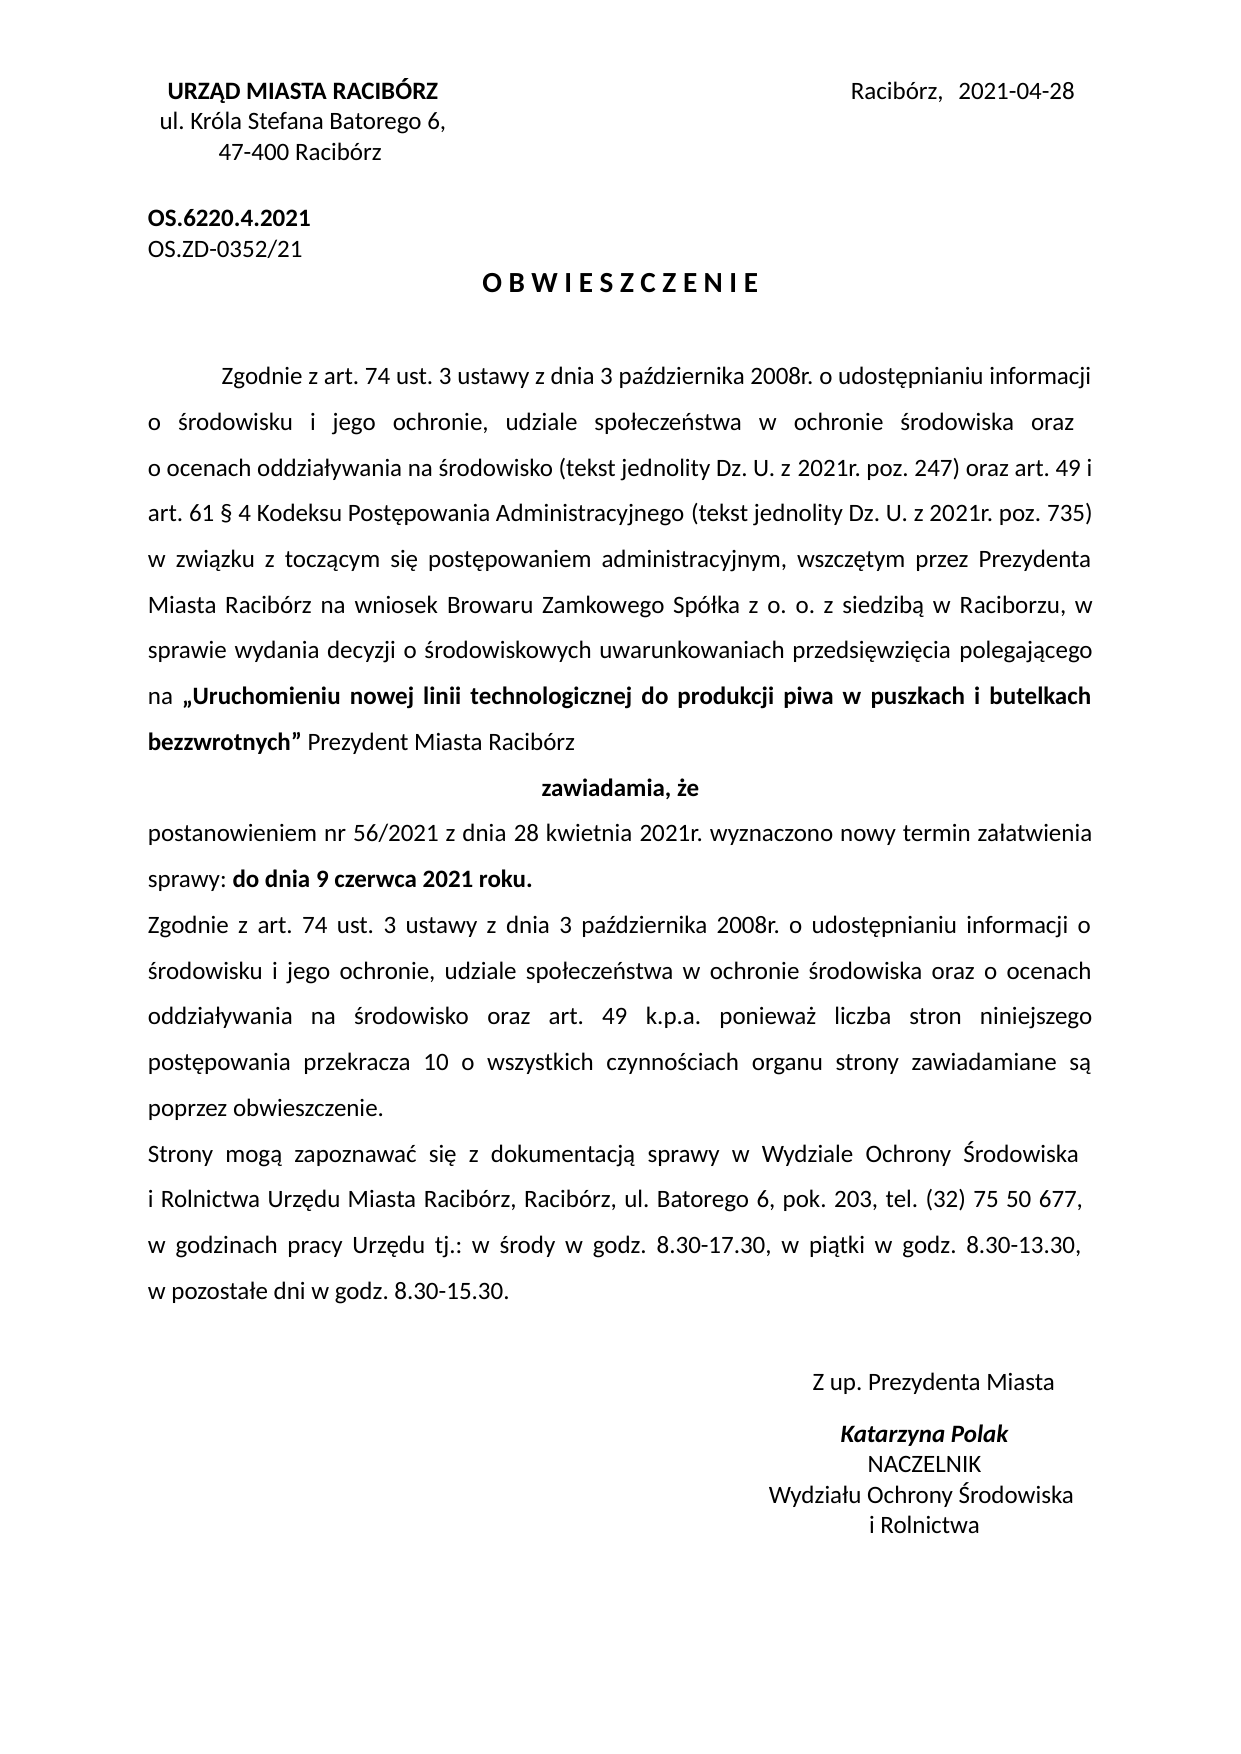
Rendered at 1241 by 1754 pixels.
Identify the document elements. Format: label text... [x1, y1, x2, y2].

text Strony mogą zapoznawać się z dokumentacją sprawy w Wydziale Ochrony Środowiska i Rolnictwa Urzędu Miasta Racibórz, Racibórz, ul. Batorego 6, pok. 203, tel. (32) 75 50 677, w godzinach pracy Urzędu tj.: w środy w godz. 8.30-17.30, w piątki w godz. 8.30-13.30, w pozostałe dni w godz. 8.30-15.30. [148, 1138, 1093, 1305]
text Zgodnie z art. 74 ust. 3 ustawy z dnia 3 października 2008r. o udostępnianiu informacji o środowisku i jego ochronie, udziale społeczeństwa w ochronie środowiska oraz o ocenach oddziaływania na środowisko (tekst jednolity Dz. U. z 2021r. poz. 247) oraz art. 49 i art. 61 § 4 Kodeksu Postępowania Administracyjnego (tekst jednolity Dz. U. z 2021r. poz. 735) w związku z toczącym się postępowaniem administracyjnym, wszczętym przez Prezydenta Miasta Racibórz na wniosek Browaru Zamkowego Spółka z o. o. z siedzibą w Raciborzu, w sprawie wydania decyzji o środowiskowych uwarunkowaniach przedsięwzięcia polegającego na „Uruchomieniu nowej linii technologicznej do produkcji piwa w puszkach i butelkach bezzwrotnych” Prezydent Miasta Racibórz [148, 360, 1093, 757]
table_header URZĄD MIASTA RACIBÓRZ ul. Króla Stefana Batorego 6, 47-400 Racibórz [140, 75, 465, 172]
table_header Racibórz, [465, 75, 951, 172]
text OS.6220.4.2021 OS.ZD-0352/21 [148, 203, 1093, 264]
text Z up. Prezydenta Miasta [148, 1366, 1093, 1397]
text postanowieniem nr 56/2021 z dnia 28 kwietnia 2021r. wyznaczono nowy termin załatwienia sprawy: do dnia 9 czerwca 2021 roku. [148, 818, 1093, 894]
text Katarzyna Polak [756, 1418, 1093, 1448]
text Zgodnie z art. 74 ust. 3 ustawy z dnia 3 października 2008r. o udostępnianiu informacji o środowisku i jego ochronie, udziale społeczeństwa w ochronie środowiska oraz o ocenach oddziaływania na środowisko oraz art. 49 k.p.a. ponieważ liczba stron niniejszego postępowania przekracza 10 o wszystkich czynnościach organu strony zawiadamiane są poprzez obwieszczenie. [148, 909, 1093, 1122]
text Wydziału Ochrony Środowiska i Rolnictwa [756, 1479, 1093, 1540]
text zawiadamia, że [148, 772, 1093, 802]
text NACZELNIK [756, 1448, 1093, 1479]
table_header 2021-04-28 [951, 75, 1092, 172]
subtitle O B W I E S Z C Z E N I E [148, 264, 1093, 299]
